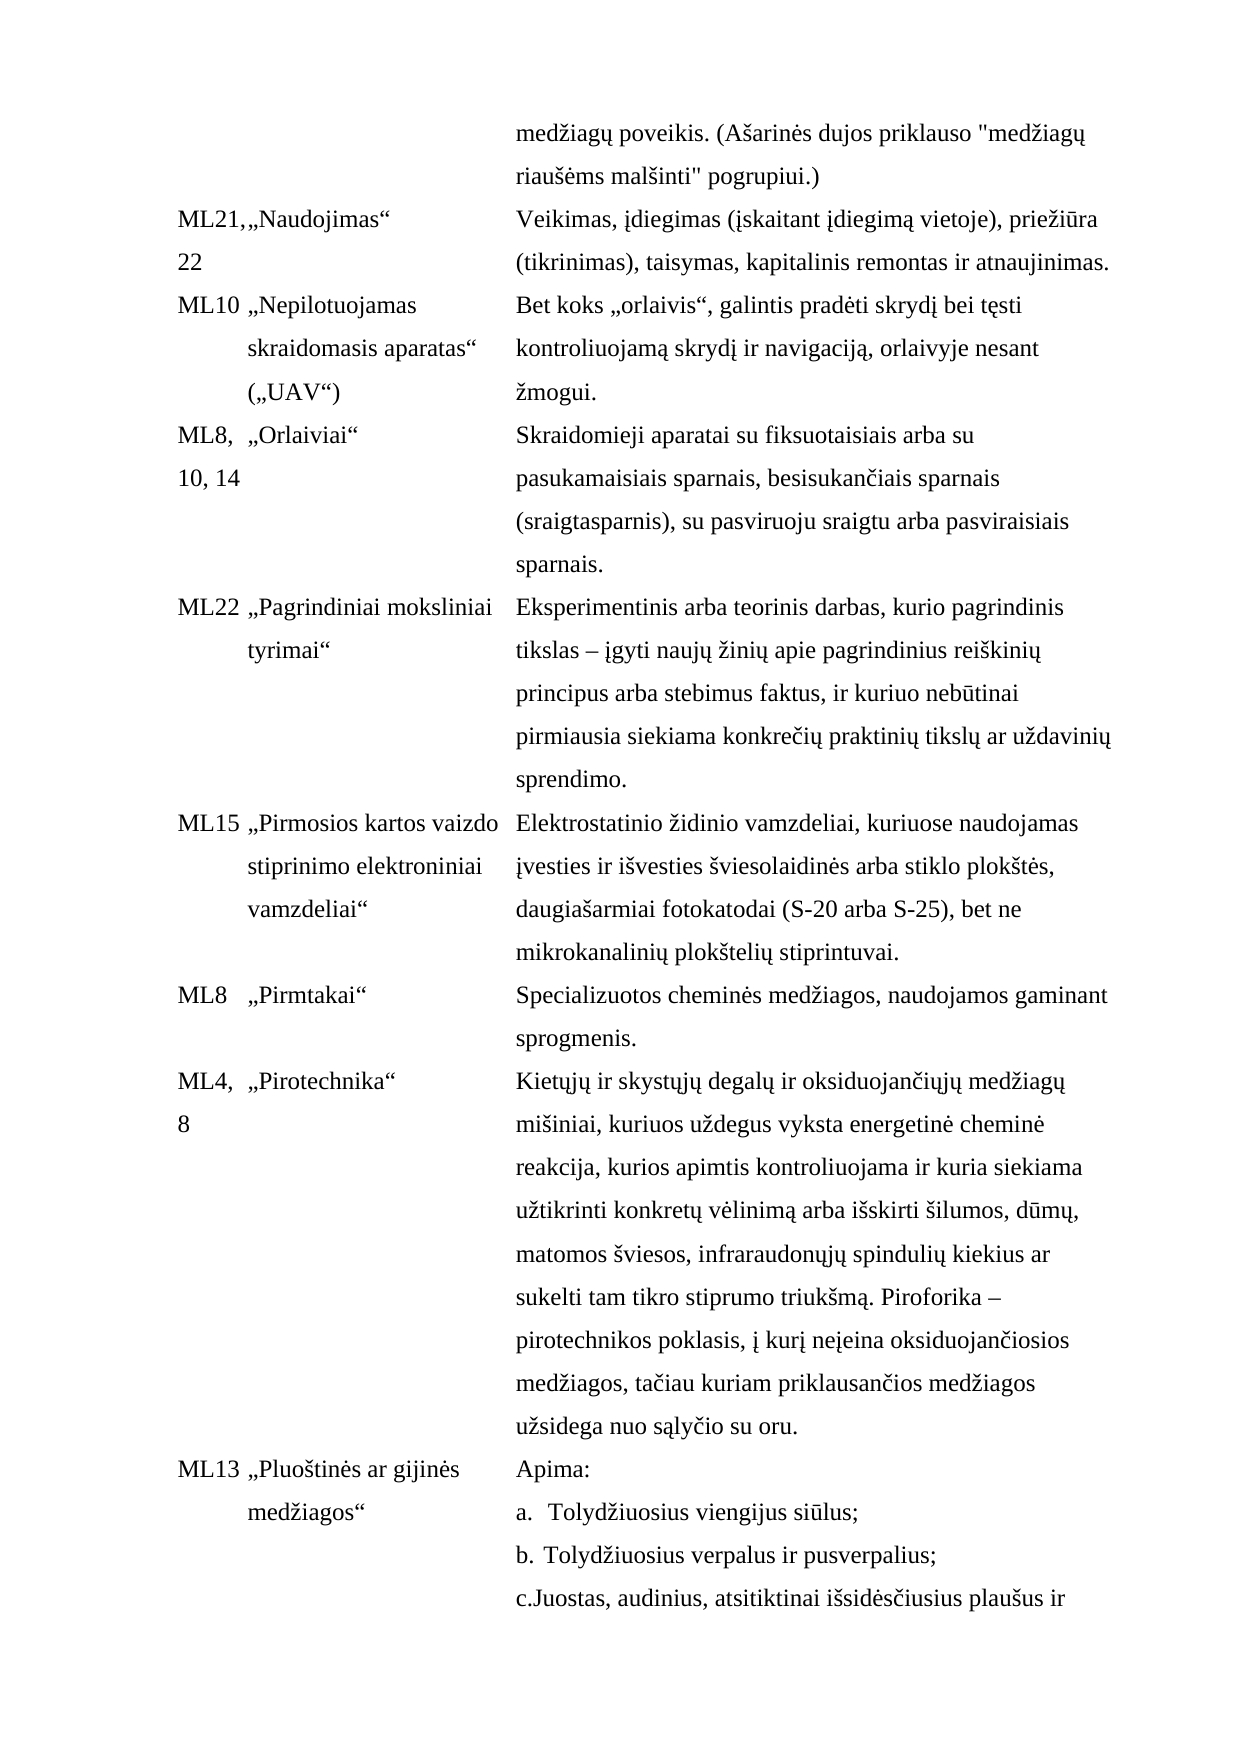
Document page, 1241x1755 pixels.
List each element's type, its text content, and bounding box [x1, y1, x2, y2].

table_cell „Pagrindiniai moksliniai tyrimai“ [247, 592, 516, 808]
table_cell Skraidomieji aparatai su fiksuotaisiais arba su pasukamaisiais sparnais, besisukančiais sparnais (sraigtasparnis), su pasviruoju sraigtu arba pasviraisiais sparnais. [516, 420, 1122, 592]
table_cell Elektrostatinio židinio vamzdeliai, kuriuose naudojamas įvesties ir išvesties šviesolaidinės arba stiklo plokštės, daugiašarmiai fotokatodai (S-20 arba S-25), bet ne mikrokanalinių plokštelių stiprintuvai. [516, 808, 1122, 980]
table_cell „Pirmosios kartos vaizdo stiprinimo elektroniniai vamzdeliai“ [247, 808, 516, 980]
table_cell Kietųjų ir skystųjų degalų ir oksiduojančiųjų medžiagų mišiniai, kuriuos uždegus vyksta energetinė cheminė reakcija, kurios apimtis kontroliuojama ir kuria siekiama užtikrinti konkretų vėlinimą arba išskirti šilumos, dūmų, matomos šviesos, infraraudonųjų spindulių kiekius ar sukelti tam tikro stiprumo triukšmą. Piroforika – pirotechnikos poklasis, į kurį neįeina oksiduojančiosios medžiagos, tačiau kuriam priklausančios medžiagos užsidega nuo sąlyčio su oru. [516, 1066, 1122, 1454]
table_cell Specializuotos cheminės medžiagos, naudojamos gaminant sprogmenis. [516, 980, 1122, 1066]
table_cell ML21, 22 [177, 204, 247, 290]
table_cell ML8, 10, 14 [177, 420, 247, 592]
table_cell „Orlaiviai“ [247, 420, 516, 592]
table_cell Veikimas, įdiegimas (įskaitant įdiegimą vietoje), priežiūra (tikrinimas), taisymas, kapitalinis remontas ir atnaujinimas. [516, 204, 1122, 290]
table_cell ML10 [177, 290, 247, 420]
table_header Juostas, audinius, atsitiktinai išsidėsčiusius plaušus ir kaspinus; [533, 1583, 1122, 1626]
table_header Tolydžiuosius verpalus ir pusverpalius; [543, 1540, 1122, 1583]
table_cell ML8 [177, 980, 247, 1066]
table_cell ML13 [177, 1454, 247, 1626]
table_header c. [516, 1583, 533, 1626]
table_cell Eksperimentinis arba teorinis darbas, kurio pagrindinis tikslas – įgyti naujų žinių apie pagrindinius reiškinių principus arba stebimus faktus, ir kuriuo nebūtinai pirmiausia siekiama konkrečių praktinių tikslų ar uždavinių sprendimo. [516, 592, 1122, 808]
table_cell [177, 118, 247, 204]
table_cell ML4, 8 [177, 1066, 247, 1454]
table_header Tolydžiuosius viengijus siūlus; [548, 1497, 1122, 1540]
table_cell Apima: [516, 1454, 1122, 1497]
table_header b. [516, 1540, 543, 1583]
table_cell „Pirmtakai“ [247, 980, 516, 1066]
table_cell [247, 118, 516, 204]
table_cell „Nepilotuojamas skraidomasis aparatas“ („UAV“) [247, 290, 516, 420]
table_cell „Naudojimas“ [247, 204, 516, 290]
table_cell ML22 [177, 592, 247, 808]
table_header a. [516, 1497, 548, 1540]
table_cell „Pluoštinės ar gijinės medžiagos“ [247, 1454, 516, 1626]
table_cell ML15 [177, 808, 247, 980]
table_cell Bet koks „orlaivis“, galintis pradėti skrydį bei tęsti kontroliuojamą skrydį ir navigaciją, orlaivyje nesant žmogui. [516, 290, 1122, 420]
table_cell „Pirotechnika“ [247, 1066, 516, 1454]
table_cell medžiagų poveikis. (Ašarinės dujos priklauso "medžiagų riaušėms malšinti" pogrupiui.) [516, 118, 1122, 204]
